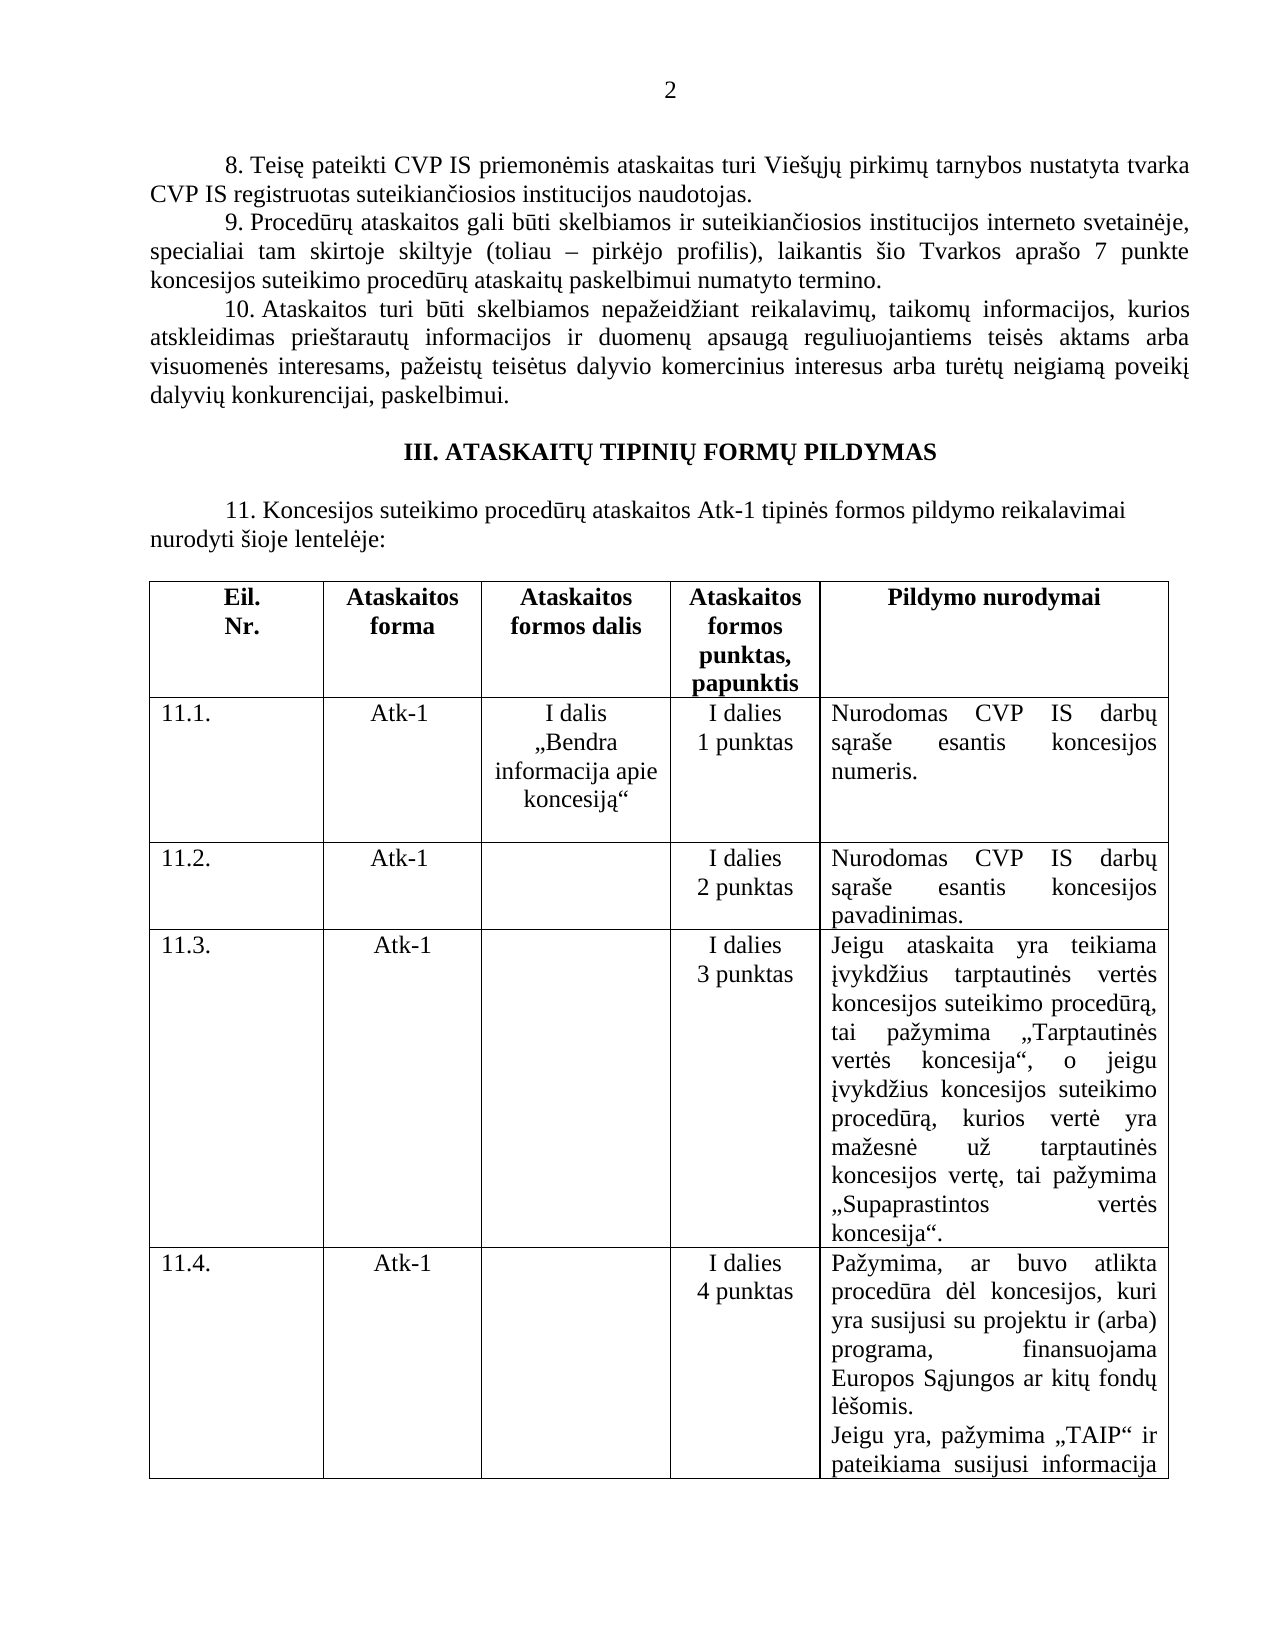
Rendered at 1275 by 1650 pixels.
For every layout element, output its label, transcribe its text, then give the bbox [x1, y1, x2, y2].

table_header Pildymo nurodymai [821, 582, 1168, 697]
text 10. Ataskaitos turi būti skelbiamos nepažeidžiant reikalavimų, taikomų informacijos, kurios atskleidimas prieštarautų informacijos ir duomenų apsaugą reguliuojantiems teisės aktams arba visuomenės interesams, pažeistų teisėtus dalyvio komercinius interesus arba turėtų neigiamą poveikį dalyvių konkurencijai, paskelbimui. [150, 294, 1191, 409]
text IiI. ATASKAITŲ TIPINIŲ FORMŲ PILDYMAS [150, 437, 1191, 466]
table_cell 11.3. [150, 930, 323, 1247]
table_cell [482, 930, 670, 1247]
text 8. Teisę pateikti CVP IS priemonėmis ataskaitas turi Viešųjų pirkimų tarnybos nustatyta tvarka CVP IS registruotas suteikiančiosios institucijos naudotojas. [150, 150, 1191, 207]
table_header Ataskaitos formos dalis [482, 582, 670, 697]
table_header Ataskaitos formos punktas, papunktis [671, 582, 819, 697]
table_cell 11.1. [150, 698, 323, 842]
table_cell I dalies 2 punktas [671, 843, 819, 929]
table_cell Nurodomas CVP IS darbų sąraše esantis koncesijos numeris. [821, 698, 1168, 842]
table_cell Atk-1 [324, 698, 481, 842]
table_cell [482, 843, 670, 929]
table_header Ataskaitos forma [324, 582, 481, 697]
table_cell Atk-1 [324, 1248, 481, 1478]
table_cell Nurodomas CVP IS darbų sąraše esantis koncesijos pavadinimas. [821, 843, 1168, 929]
table_cell Pažymima, ar buvo atlikta procedūra dėl koncesijos, kuri yra susijusi su projektu ir (arba) programa, finansuojama Europos Sąjungos ar kitų fondų lėšomis. Jeigu yra, pažymima „TAIP“ ir pateikiama susijusi informacija [821, 1248, 1168, 1478]
table_cell I dalies 4 punktas [671, 1248, 819, 1478]
text 11. Koncesijos suteikimo procedūrų ataskaitos Atk-1 tipinės formos pildymo reikalavimai nurodyti šioje lentelėje: [150, 495, 1191, 552]
table_cell Jeigu ataskaita yra teikiama įvykdžius tarptautinės vertės koncesijos suteikimo procedūrą, tai pažymima „Tarptautinės vertės koncesija“, o jeigu įvykdžius koncesijos suteikimo procedūrą, kurios vertė yra mažesnė už tarptautinės koncesijos vertę, tai pažymima „Supaprastintos vertės koncesija“. [821, 930, 1168, 1247]
table_cell 11.2. [150, 843, 323, 929]
text 9. Procedūrų ataskaitos gali būti skelbiamos ir suteikiančiosios institucijos interneto svetainėje, specialiai tam skirtoje skiltyje (toliau – pirkėjo profilis), laikantis šio Tvarkos aprašo 7 punkte koncesijos suteikimo procedūrų ataskaitų paskelbimui numatyto termino. [150, 207, 1191, 294]
table_cell I dalies 1 punktas [671, 698, 819, 842]
table_cell I dalies 3 punktas [671, 930, 819, 1247]
table_cell [482, 1248, 670, 1478]
table_cell 11.4. [150, 1248, 323, 1478]
table_cell Atk-1 [324, 930, 481, 1247]
table_cell I dalis „Bendra informacija apie koncesiją“ [482, 698, 670, 842]
table_cell Atk-1 [324, 843, 481, 929]
table_header Eil. Nr. [150, 582, 323, 697]
